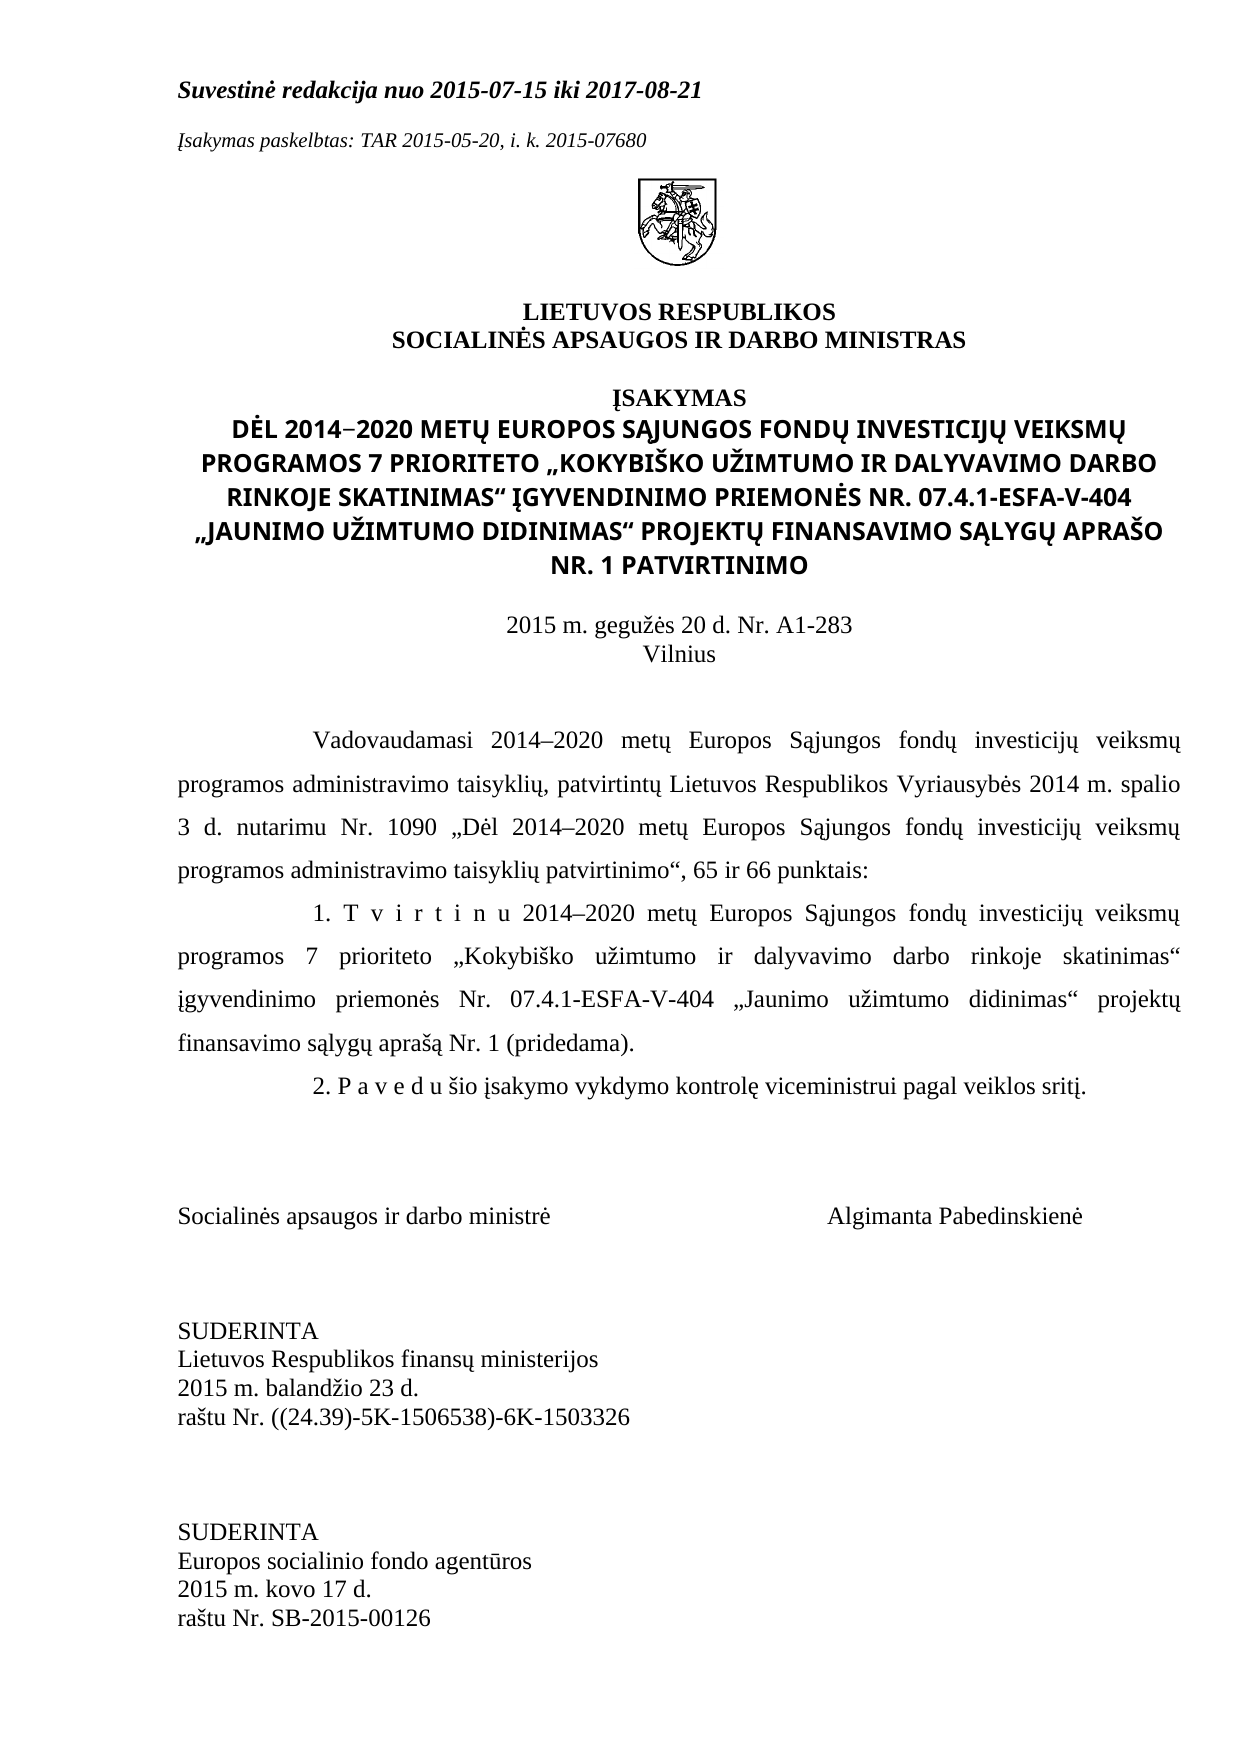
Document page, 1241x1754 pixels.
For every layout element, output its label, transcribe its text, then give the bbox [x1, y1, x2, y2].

text Europos socialinio fondo agentūros [177, 1546, 1181, 1574]
text raštu Nr. ((24.39)-5K-1506538)-6K-1503326 [177, 1402, 1181, 1431]
text DĖL 2014−2020 METŲ EUROPOS SĄJUNGOS FONDŲ INVESTICIJŲ VEIKSMŲ PROGRAMOS 7 PRIORITETO „KOKYBIŠKO UŽIMTUMO IR DALYVAVIMO DARBO RINKOJE SKATINIMAS“ ĮGYVENDINIMO PRIEMONĖS NR. 07.4.1-ESFA-V-404 „JAUNIMO UŽIMTUMO DIDINIMAS“ PROJEKTŲ FINANSAVIMO SĄLYGŲ APRAŠO NR. 1 PATVIRTINIMO [177, 412, 1181, 582]
text 2. P a v e d u šio įsakymo vykdymo kontrolę viceministrui pagal veiklos sritį. [177, 1071, 1181, 1100]
text Suvestinė redakcija nuo 2015-07-15 iki 2017-08-21 [177, 75, 1181, 104]
text Socialinės apsaugos ir darbo ministrė Algimanta Pabedinskienė [177, 1201, 1181, 1229]
text SOCIALINĖS APSAUGOS IR DARBO MINISTRAS [177, 325, 1181, 354]
text SUDERINTA [177, 1517, 1181, 1546]
text 2015 m. gegužės 20 d. Nr. A1-283 [177, 611, 1181, 639]
text 2015 m. kovo 17 d. [177, 1574, 1181, 1603]
text 2015 m. balandžio 23 d. [177, 1373, 1181, 1402]
text Vilnius [177, 639, 1181, 668]
text SUDERINTA [177, 1316, 1181, 1344]
text 1. T v i r t i n u 2014–2020 metų Europos Sąjungos fondų investicijų veiksmų programos 7 prioriteto „Kokybiško užimtumo ir dalyvavimo darbo rinkoje skatinimas“ įgyvendinimo priemonės Nr. 07.4.1-ESFA-V-404 „Jaunimo užimtumo didinimas“ projektų finansavimo sąlygų aprašą Nr. 1 (pridedama). [177, 898, 1181, 1057]
text raštu Nr. SB-2015-00126 [177, 1603, 1181, 1632]
text LIETUVOS RESPUBLIKOS [177, 297, 1181, 325]
text Įsakymas paskelbtas: TAR 2015-05-20, i. k. 2015-07680 [177, 128, 1181, 152]
text Vadovaudamasi 2014–2020 metų Europos Sąjungos fondų investicijų veiksmų programos administravimo taisyklių, patvirtintų Lietuvos Respublikos Vyriausybės 2014 m. spalio 3 d. nutarimu Nr. 1090 „Dėl 2014–2020 metų Europos Sąjungos fondų investicijų veiksmų programos administravimo taisyklių patvirtinimo“, 65 ir 66 punktais: [177, 726, 1181, 884]
text ĮSAKYMAS [177, 383, 1181, 412]
text Lietuvos Respublikos finansų ministerijos [177, 1344, 1181, 1373]
